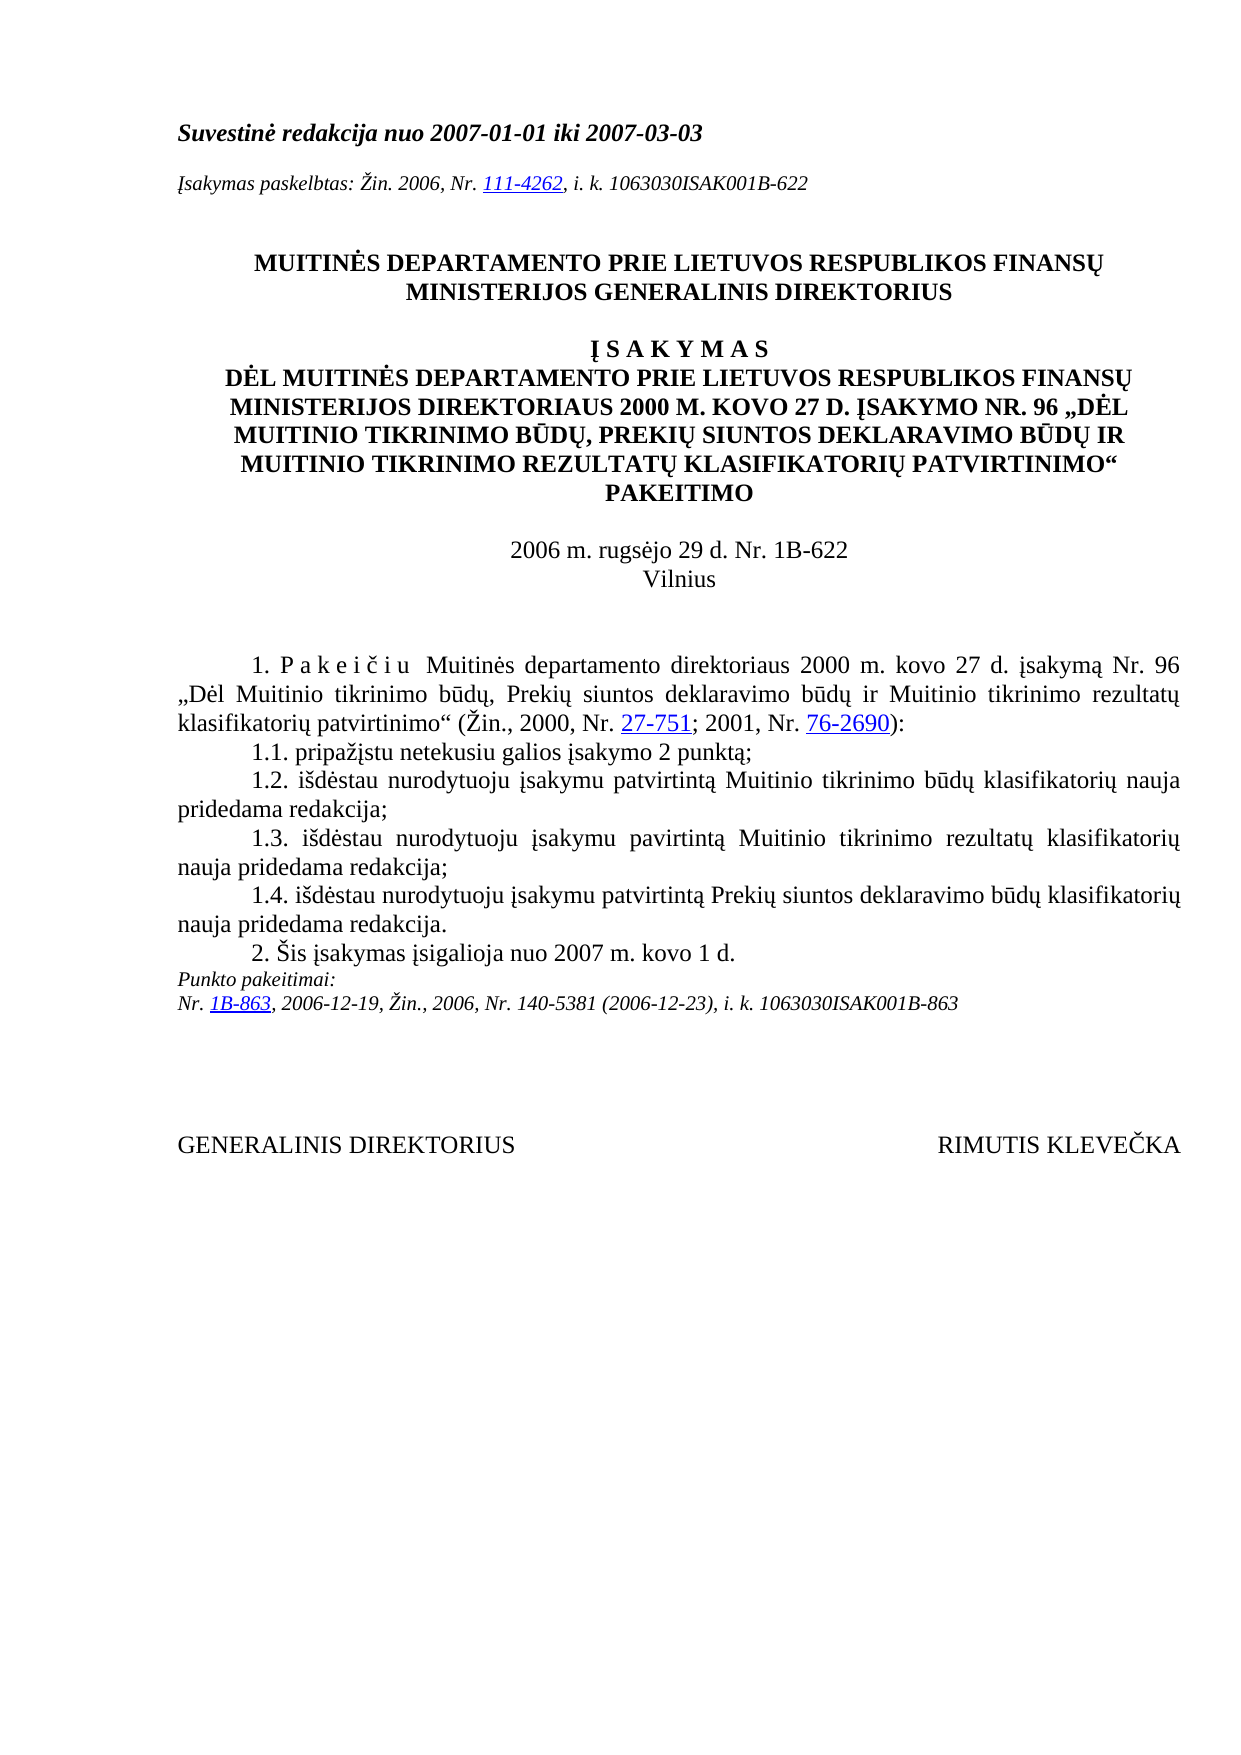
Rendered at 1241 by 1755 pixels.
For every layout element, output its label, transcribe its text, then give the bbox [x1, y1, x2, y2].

text 2. Šis įsakymas įsigalioja nuo 2007 m. kovo 1 d. [177, 938, 1181, 967]
text 1.4. išdėstau nurodytuoju įsakymu patvirtintą Prekių siuntos deklaravimo būdų klasifikatorių nauja pridedama redakcija. [177, 880, 1181, 938]
text DĖL MUITINĖS DEPARTAMENTO PRIE LIETUVOS RESPUBLIKOS FINANSŲ MINISTERIJOS DIREKTORIAUS 2000 M. KOVO 27 D. ĮSAKYMO NR. 96 „DĖL MUITINIO TIKRINIMO BŪDŲ, PREKIŲ SIUNTOS DEKLARAVIMO BŪDŲ IR MUITINIO TIKRINIMO REZULTATŲ KLASIFIKATORIŲ PATVIRTINIMO“ PAKEITIMO [177, 363, 1181, 507]
text Punkto pakeitimai: [177, 967, 1181, 991]
text Įsakymas paskelbtas: Žin. 2006, Nr. 111-4262, i. k. 1063030ISAK001B-622 [177, 171, 1181, 195]
text Vilnius [177, 564, 1181, 593]
text MUITINĖS DEPARTAMENTO PRIE LIETUVOS RESPUBLIKOS FINANSŲ MINISTERIJOS GENERALINIS DIREKTORIUS [177, 248, 1181, 305]
text 2006 m. rugsėjo 29 d. Nr. 1B-622 [177, 535, 1181, 564]
text Nr. 1B-863, 2006-12-19, Žin., 2006, Nr. 140-5381 (2006-12-23), i. k. 1063030ISAK001B-863 [177, 991, 1181, 1015]
text 1. Pakeičiu Muitinės departamento direktoriaus 2000 m. kovo 27 d. įsakymą Nr. 96 „Dėl Muitinio tikrinimo būdų, Prekių siuntos deklaravimo būdų ir Muitinio tikrinimo rezultatų klasifikatorių patvirtinimo“ (Žin., 2000, Nr. 27-751; 2001, Nr. 76-2690): [177, 650, 1181, 737]
text GENERALINIS DIREKTORIUS RIMUTIS KLEVEČKA [177, 1130, 1181, 1158]
text 1.3. išdėstau nurodytuoju įsakymu pavirtintą Muitinio tikrinimo rezultatų klasifikatorių nauja pridedama redakcija; [177, 823, 1181, 880]
text Suvestinė redakcija nuo 2007-01-01 iki 2007-03-03 [177, 118, 1181, 147]
text 1.2. išdėstau nurodytuoju įsakymu patvirtintą Muitinio tikrinimo būdų klasifikatorių nauja pridedama redakcija; [177, 765, 1181, 823]
text Į S A K Y M A S [177, 334, 1181, 363]
text 1.1. pripažįstu netekusiu galios įsakymo 2 punktą; [177, 737, 1181, 765]
